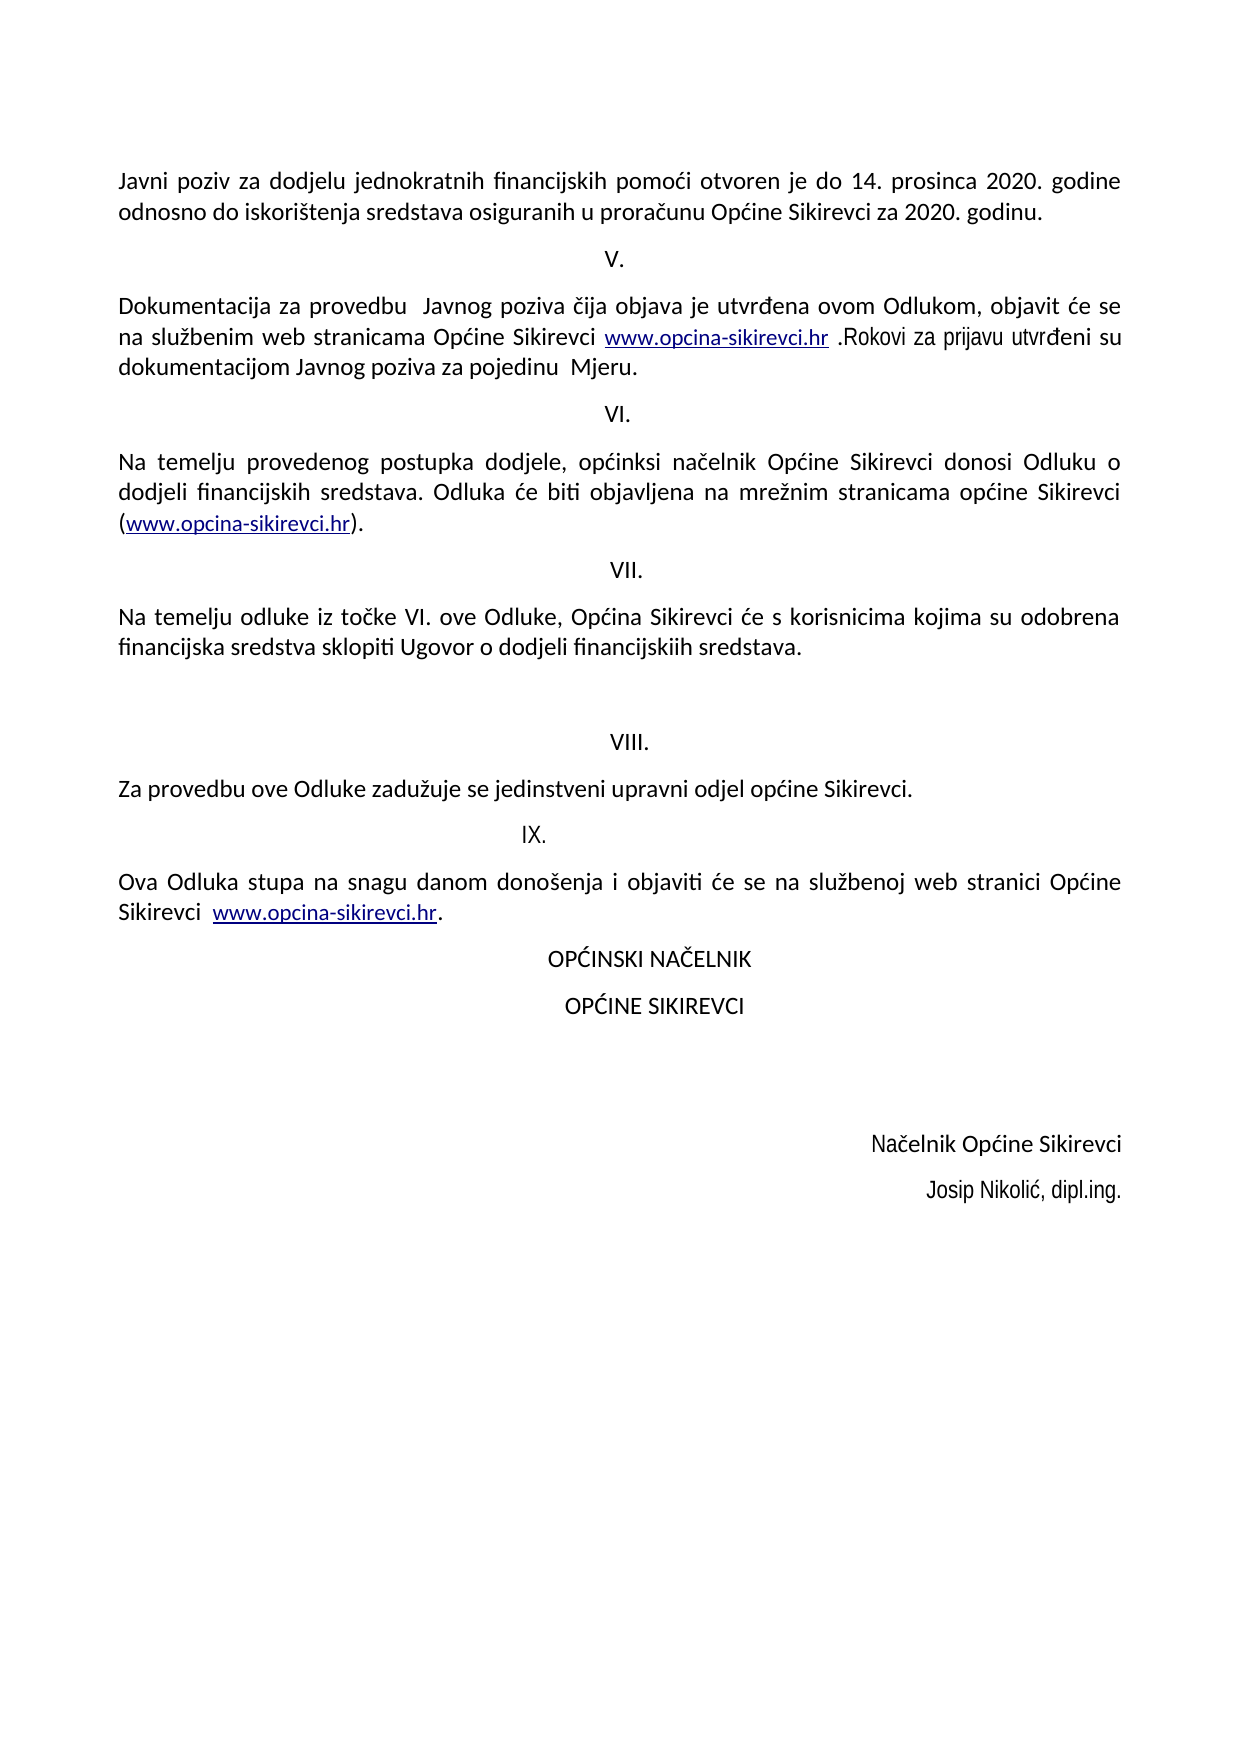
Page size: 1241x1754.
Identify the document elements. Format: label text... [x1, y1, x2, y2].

text OPĆINE SIKIREVCI [118, 991, 1122, 1021]
text Dokumentacija za provedbu Javnog poziva čija objava je utvrđena ovom Odlukom, objavit će se na službenim web stranicama Općine Sikirevci www.opcina-sikirevci.hr .Rokovi za prijavu utvrđeni su dokumentacijom Javnog poziva za pojedinu Mjeru. [118, 290, 1122, 382]
text Na temelju odluke iz točke VI. ove Odluke, Općina Sikirevci će s korisnicima kojima su odobrena financijska sredstva sklopiti Ugovor o dodjeli financijskiih sredstava. [118, 601, 1122, 662]
text Načelnik Općine Sikirevci [118, 1128, 1122, 1159]
text Za provedbu ove Odluke zadužuje se jedinstveni upravni odjel općine Sikirevci. [118, 773, 1122, 804]
text Josip Nikolić, dipl.ing. [118, 1176, 1122, 1204]
text VIII. [118, 726, 1122, 756]
text OPĆINSKI NAČELNIK [118, 943, 1122, 974]
text VI. [118, 398, 1122, 429]
text Javni poziv za dodjelu jednokratnih financijskih pomoći otvoren je do 14. prosinca 2020. godine odnosno do iskorištenja sredstava osiguranih u proračunu Općine Sikirevci za 2020. godinu. [118, 165, 1122, 226]
text V. [118, 243, 1122, 273]
text Ova Odluka stupa na snagu danom donošenja i objaviti će se na službenoj web stranici Općine Sikirevci www.opcina-sikirevci.hr. [118, 866, 1122, 927]
text Na temelju provedenog postupka dodjele, općinksi načelnik Općine Sikirevci donosi Odluku o dodjeli financijskih sredstava. Odluka će biti objavljena na mrežnim stranicama općine Sikirevci (www.opcina-sikirevci.hr). [118, 446, 1122, 537]
text VII. [118, 554, 1122, 584]
text IX. [118, 820, 1122, 849]
